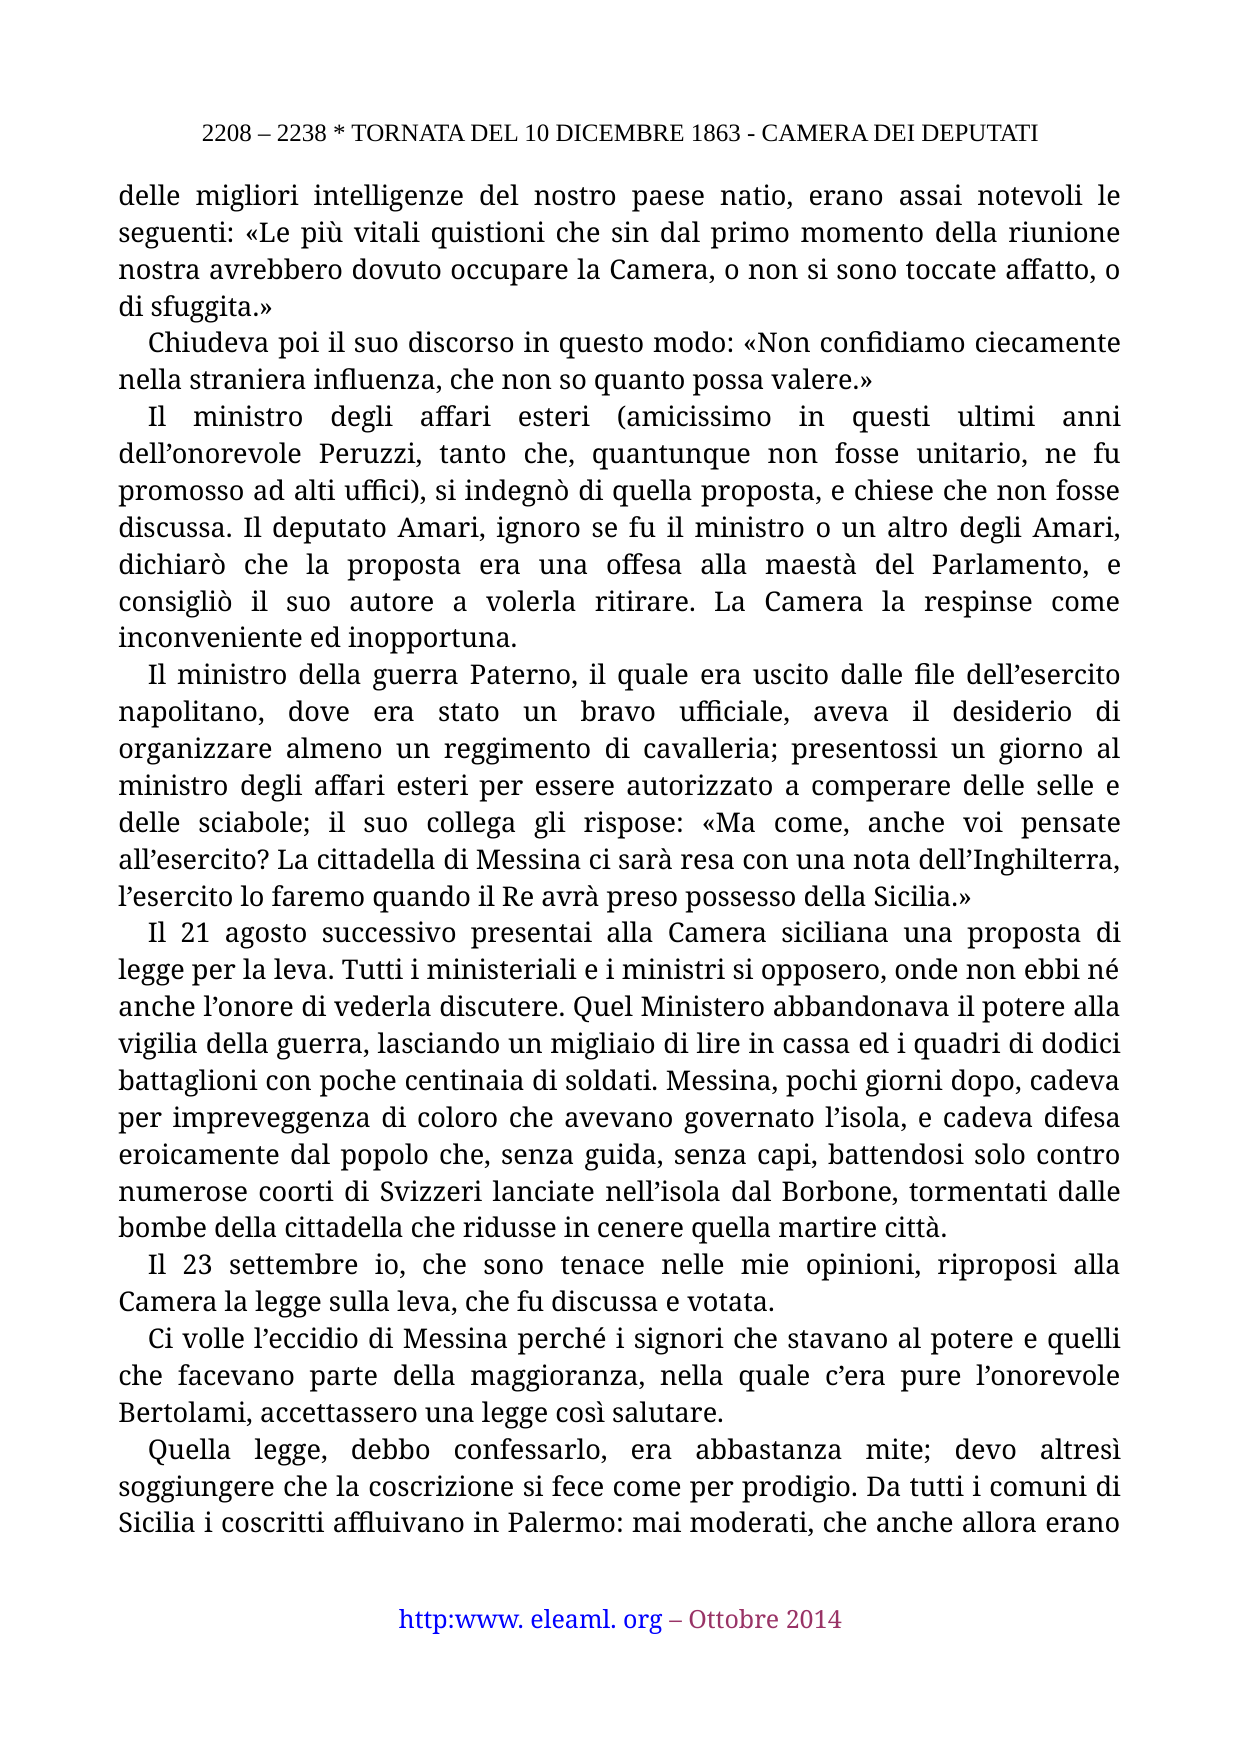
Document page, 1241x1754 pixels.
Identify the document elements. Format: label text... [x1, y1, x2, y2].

text Il 23 settembre io, che sono tenace nelle mie opinioni, riproposi alla Camera la legge sulla leva, che fu discussa e votata. [118, 1246, 1122, 1319]
text Il ministro della guerra Paterno, il quale era uscito dalle file dell’esercito napolitano, dove era stato un bravo ufficiale, aveva il desiderio di organizzare almeno un reggimento di cavalleria; presentossi un giorno al ministro degli affari esteri per essere autorizzato a comperare delle selle e delle sciabole; il suo collega gli rispose: «Ma come, anche voi pensate all’esercito? La cittadella di Messina ci sarà resa con una nota dell’Inghilterra, l’esercito lo faremo quando il Re avrà preso possesso della Sicilia.» [118, 656, 1122, 914]
text delle migliori intelligenze del nostro paese natio, erano assai notevoli le seguenti: «Le più vitali quistioni che sin dal primo momento della riunione nostra avrebbero dovuto occupare la Camera, o non si sono toccate affatto, o di sfuggita.» [118, 176, 1122, 324]
text Quella legge, debbo confessarlo, era abbastanza mite; devo altresì soggiungere che la coscrizione si fece come per prodigio. Da tutti i comuni di Sicilia i coscritti affluivano in Palermo: mai moderati, che anche allora erano [118, 1430, 1122, 1541]
text Chiudeva poi il suo discorso in questo modo: «Non confidiamo ciecamente nella straniera influenza, che non so quanto possa valere.» [118, 324, 1122, 398]
text Ci volle l’eccidio di Messina perché i signori che stavano al potere e quelli che facevano parte della maggioranza, nella quale c’era pure l’onorevole Bertolami, accettassero una legge così salutare. [118, 1319, 1122, 1430]
text Il 21 agosto successivo presentai alla Camera siciliana una proposta di legge per la leva. Tutti i ministeriali e i ministri si opposero, onde non ebbi né anche l’onore di vederla discutere. Quel Ministero abbandonava il potere alla vigilia della guerra, lasciando un migliaio di lire in cassa ed i quadri di dodici battaglioni con poche centinaia di soldati. Messina, pochi giorni dopo, cadeva per impreveggenza di coloro che avevano governato l’isola, e cadeva difesa eroicamente dal popolo che, senza guida, senza capi, battendosi solo contro numerose coorti di Svizzeri lanciate nell’isola dal Borbone, tormentati dalle bombe della cittadella che ridusse in cenere quella martire città. [118, 914, 1122, 1246]
text Il ministro degli affari esteri (amicissimo in questi ultimi anni dell’onorevole Peruzzi, tanto che, quantunque non fosse unitario, ne fu promosso ad alti uffici), si indegnò di quella proposta, e chiese che non fosse discussa. Il deputato Amari, ignoro se fu il ministro o un altro degli Amari, dichiarò che la proposta era una offesa alla maestà del Parlamento, e consigliò il suo autore a volerla ritirare. La Camera la respinse come inconveniente ed inopportuna. [118, 398, 1122, 656]
